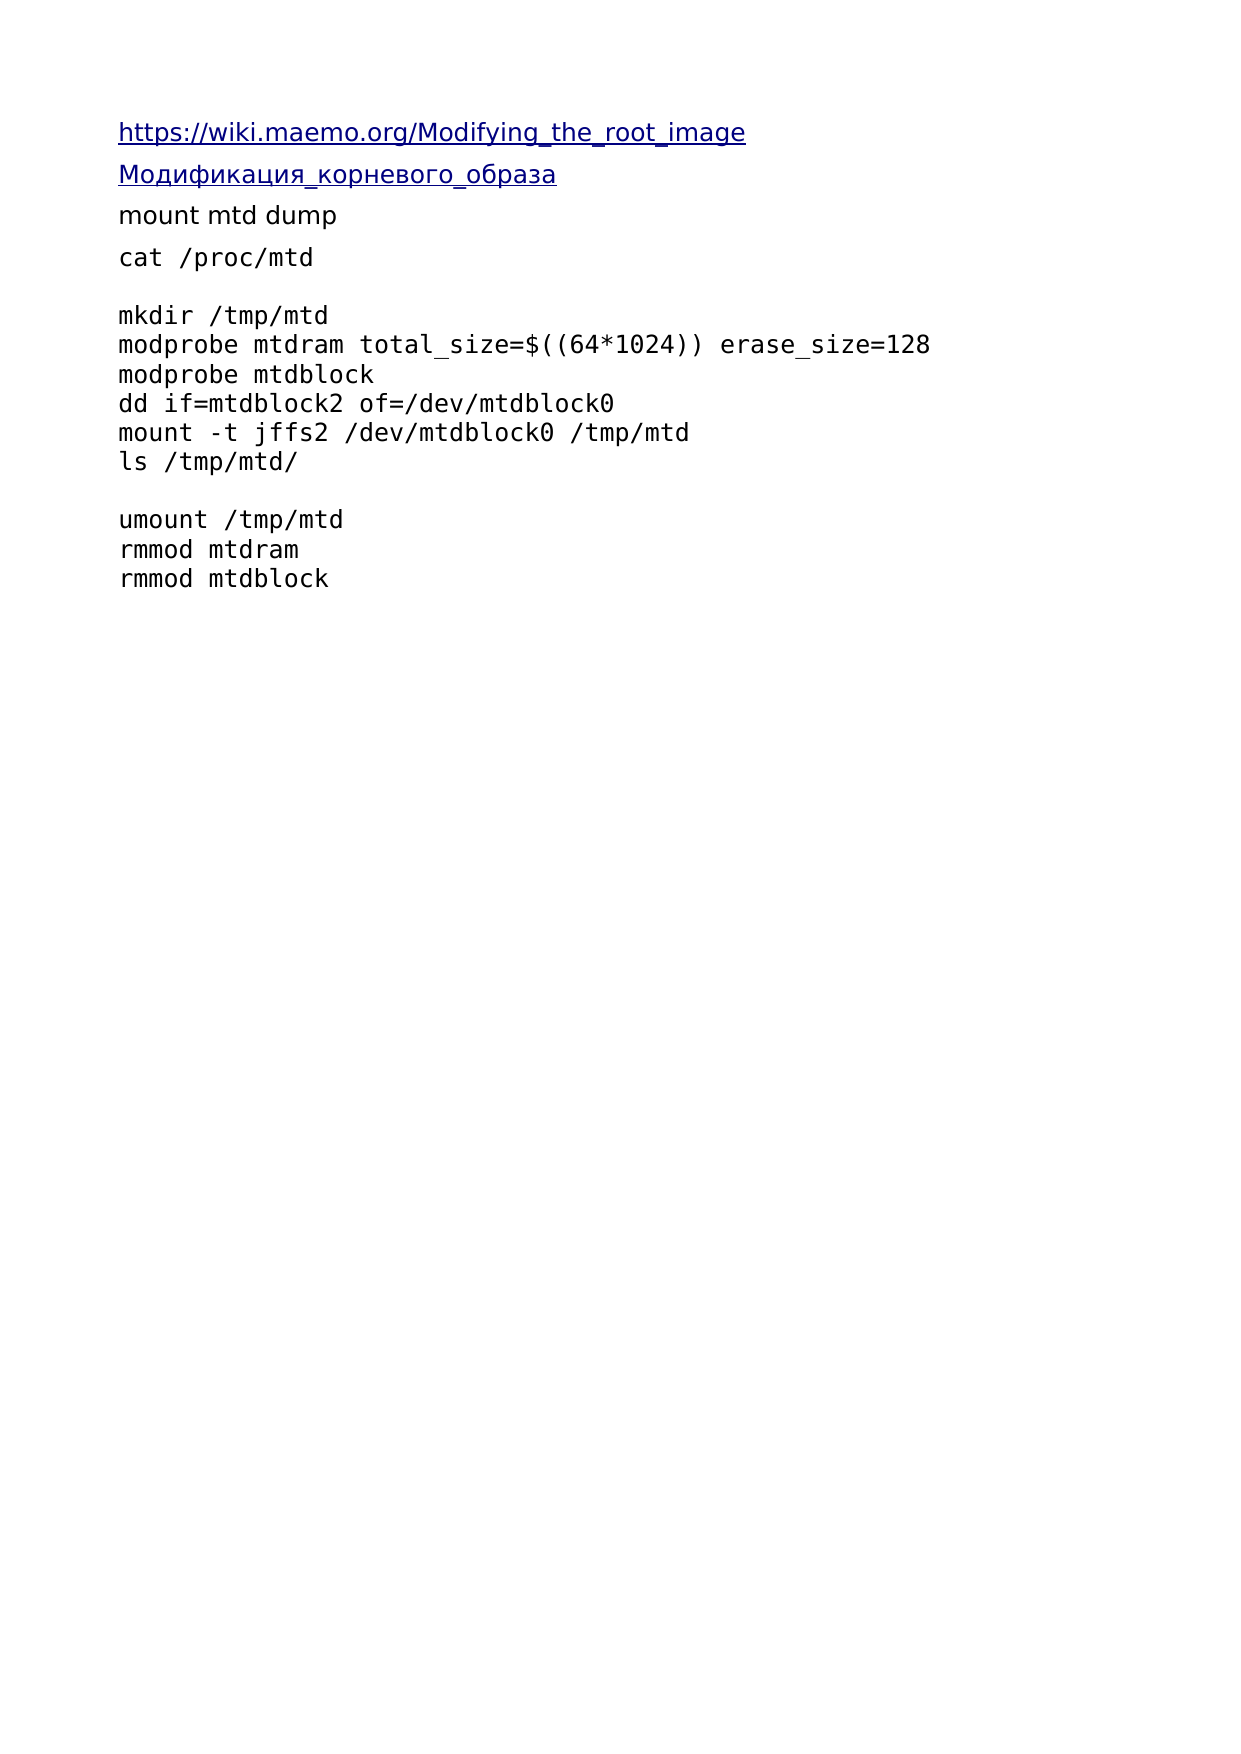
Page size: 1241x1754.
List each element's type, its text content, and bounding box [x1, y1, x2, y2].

text mount mtd dump [118, 201, 1122, 231]
text https://wiki.maemo.org/Modifying_the_root_image [118, 118, 1122, 147]
text Модификация_корневого_образа [118, 160, 1122, 189]
text cat /proc/mtd mkdir /tmp/mtd modprobe mtdram total_size=$((64*1024)) erase_size=128 modprobe mtdblock dd if=mtdblock2 of=/dev/mtdblock0 mount -t jffs2 /dev/mtdblock0 /tmp/mtd ls /tmp/mtd/ umount /tmp/mtd rmmod mtdram rmmod mtdblock [118, 243, 1122, 593]
